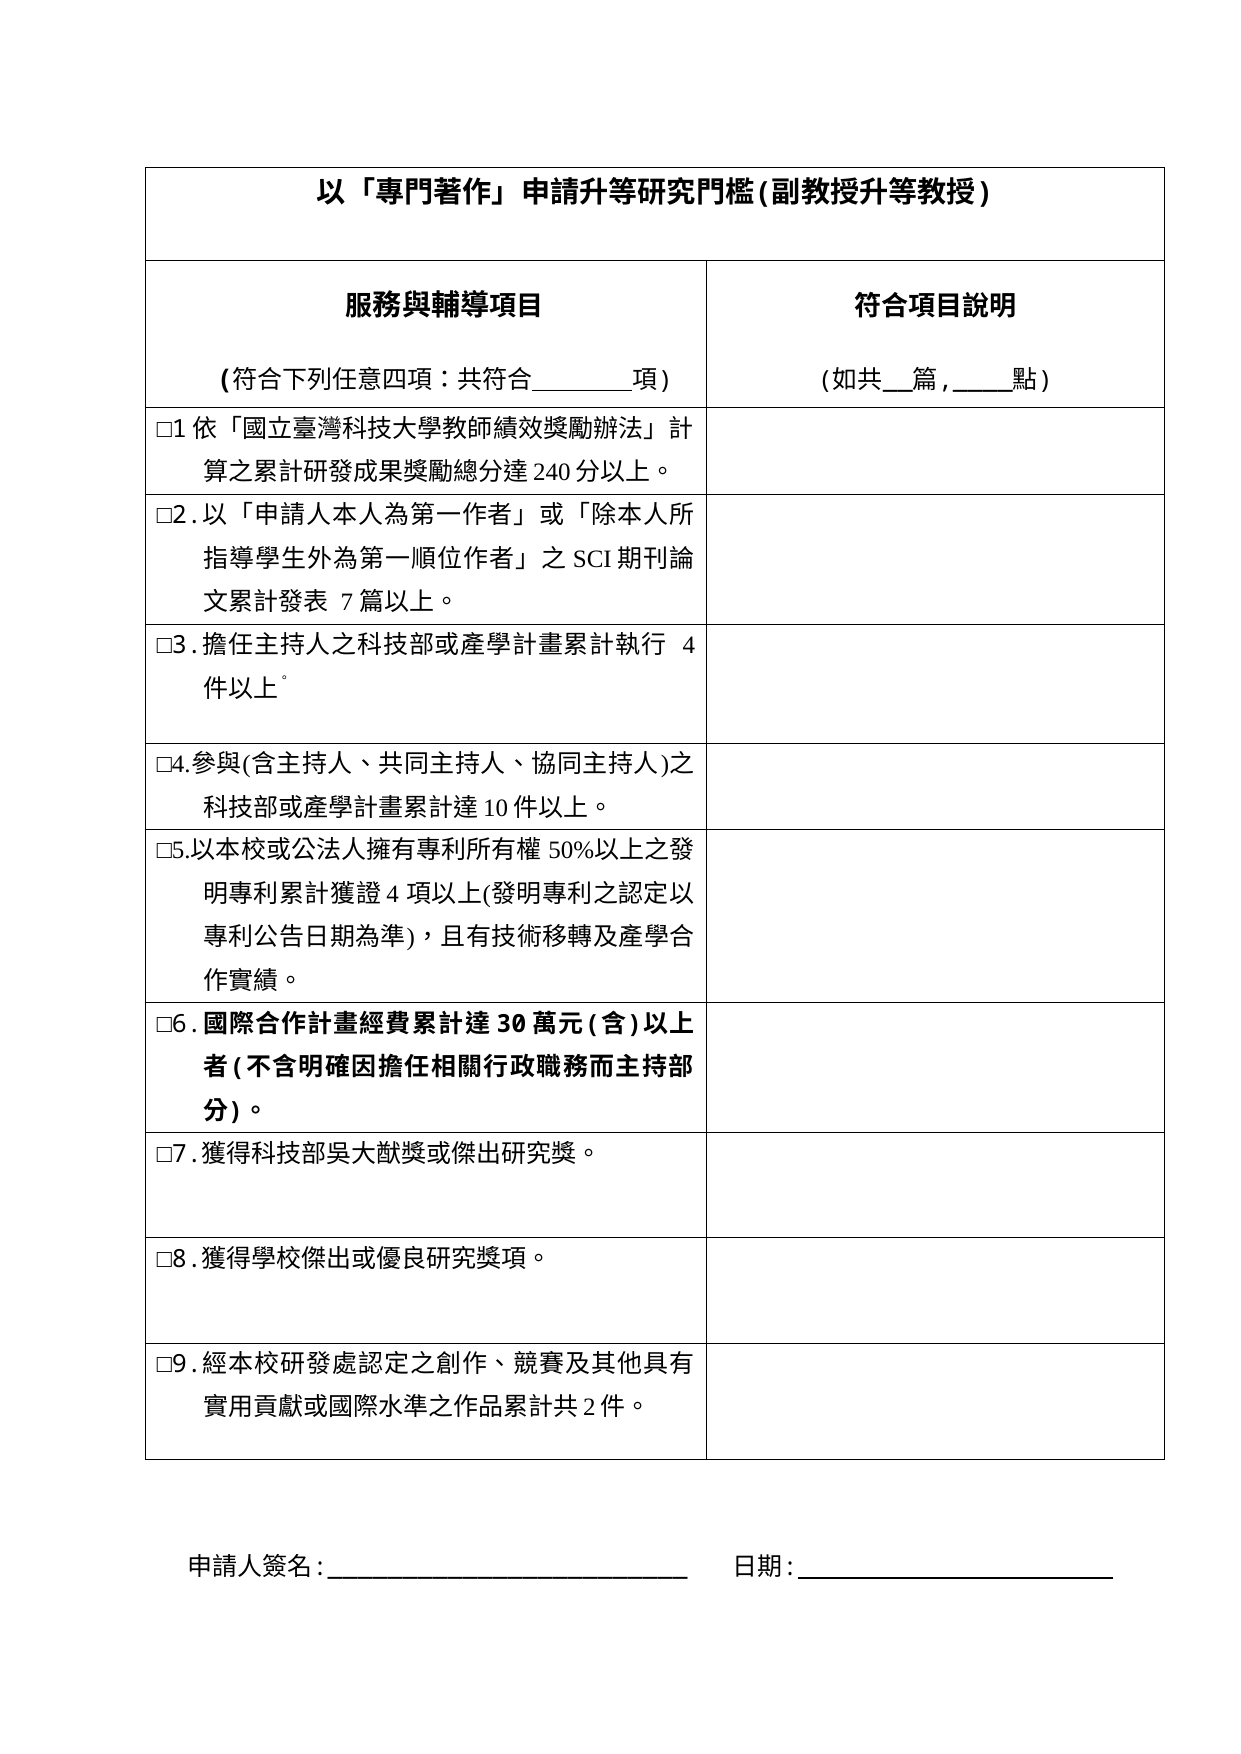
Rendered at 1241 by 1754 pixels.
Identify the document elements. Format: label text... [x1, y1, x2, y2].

table_cell □2.以「申請人本人為第一作者」或「除本人所指導學生外為第一順位作者」之SCI期刊論文累計發表 7 篇以上。 [146, 495, 706, 623]
table_cell □7.獲得科技部吳大猷獎或傑出研究獎。 [146, 1133, 706, 1237]
table_cell [707, 830, 1164, 1002]
table_cell □5.以本校或公法人擁有專利所有權50%以上之發明專利累計獲證4 項以上(發明專利之認定以專利公告日期為準)，且有技術移轉及產學合作實績。 [146, 830, 706, 1002]
table_cell 符合項目說明 (如共__篇,____點) [707, 261, 1164, 407]
table_cell □8.獲得學校傑出或優良研究獎項。 [146, 1238, 706, 1342]
table_cell [707, 1344, 1164, 1459]
table_cell [707, 1238, 1164, 1342]
table_cell [707, 408, 1164, 494]
table_header 以「專門著作」申請升等研究門檻(副教授升等教授) [146, 168, 1164, 260]
table_cell □9.經本校研發處認定之創作、競賽及其他具有實用貢獻或國際水準之作品累計共2件。 [146, 1344, 706, 1459]
table_cell [707, 1133, 1164, 1237]
text 申請人簽名:________________________ 日期: [187, 1523, 1122, 1585]
table_cell □3.擔任主持人之科技部或產學計畫累計執行 4件以上。 [146, 625, 706, 742]
table_cell [707, 495, 1164, 623]
table_cell □4.參與(含主持人、共同主持人、協同主持人)之科技部或產學計畫累計達10件以上。 [146, 744, 706, 829]
table_cell [707, 625, 1164, 742]
table_cell □6.國際合作計畫經費累計達30萬元(含)以上者(不含明確因擔任相關行政職務而主持部分)。 [146, 1003, 706, 1132]
table_cell [707, 744, 1164, 829]
table_cell 服務與輔導項目 (符合下列任意四項：共符合＿＿＿＿項) [146, 261, 706, 407]
table_cell □1依「國立臺灣科技大學教師績效獎勵辦法」計算之累計研發成果獎勵總分達240分以上。 [146, 408, 706, 494]
table_cell [707, 1003, 1164, 1132]
